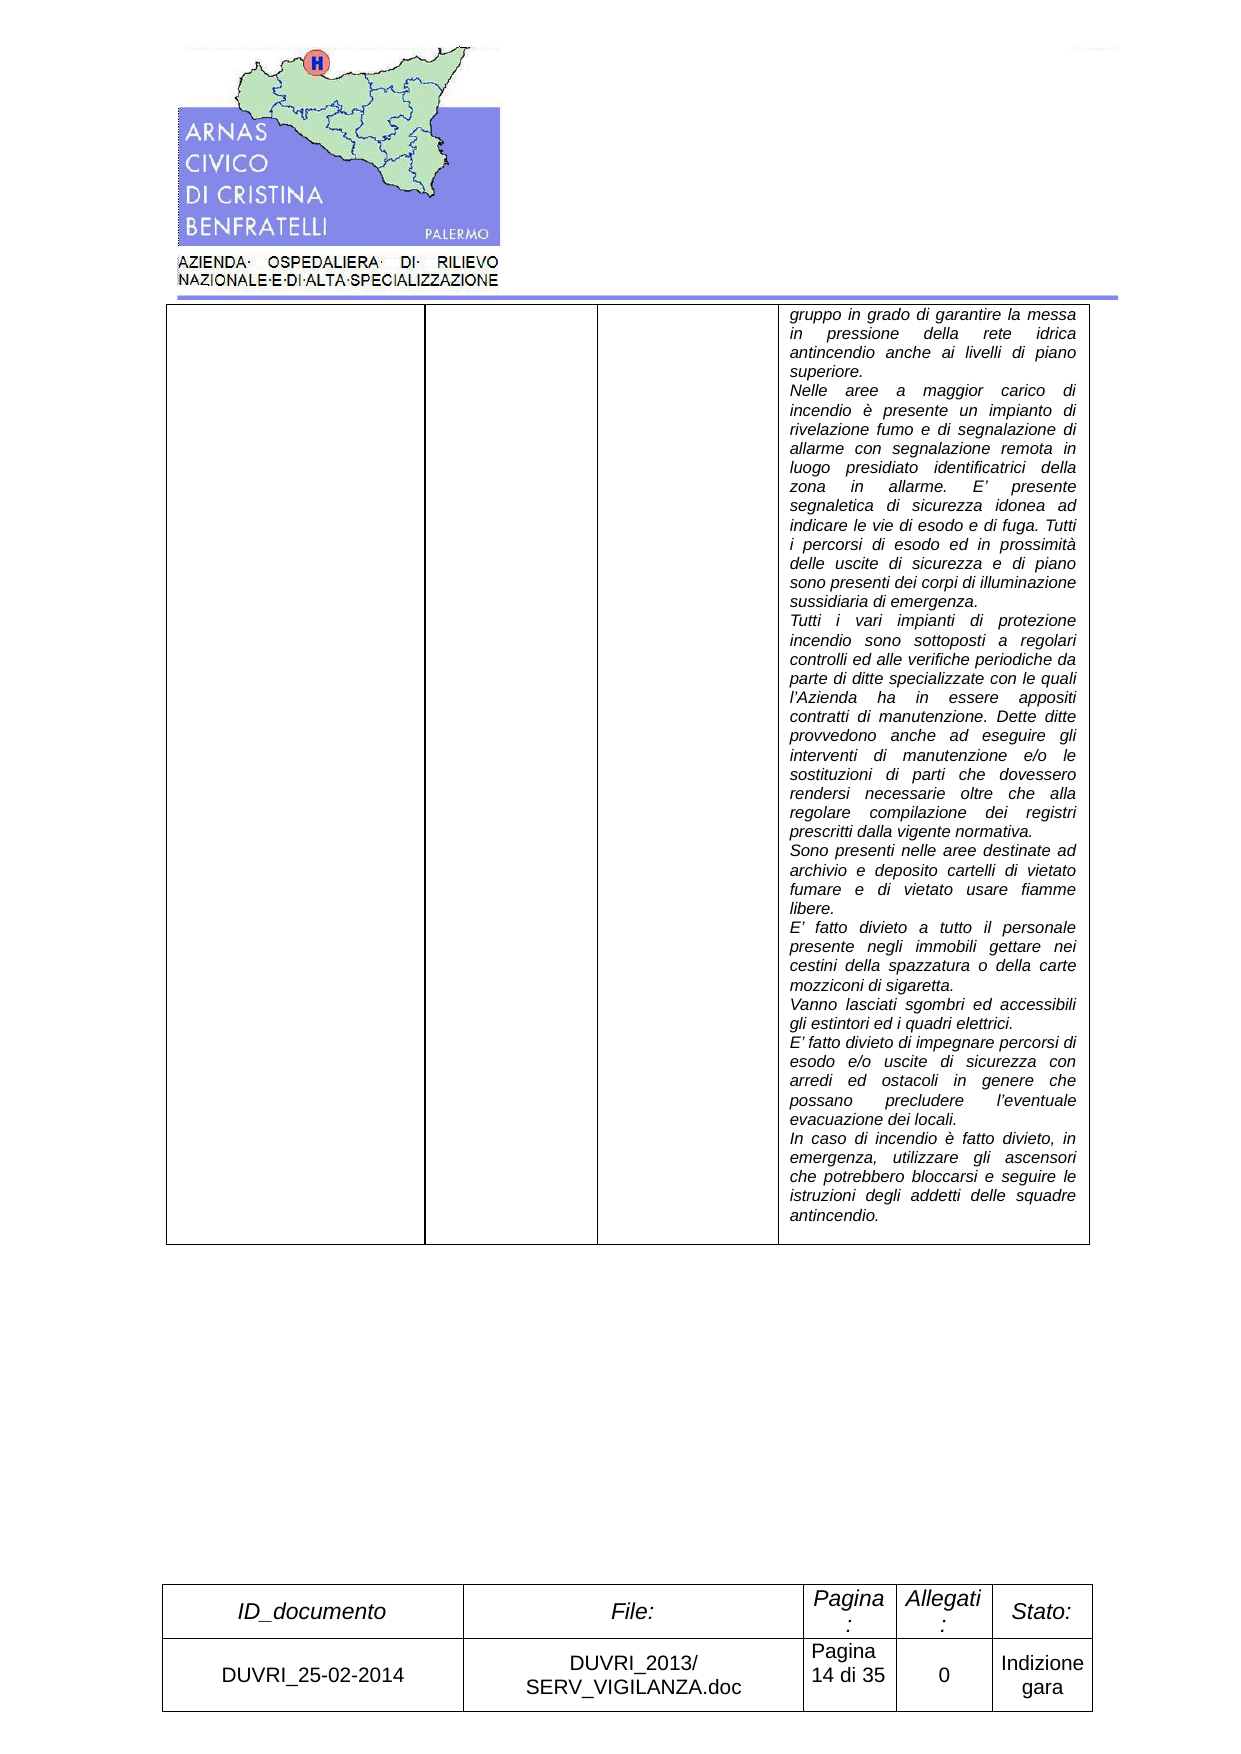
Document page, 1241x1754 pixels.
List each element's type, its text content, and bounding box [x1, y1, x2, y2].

table_cell [167, 305, 424, 1244]
picture [177, 44, 1119, 304]
table_cell [598, 305, 778, 1244]
table_cell gruppo in grado di garantire la messa in pressione della rete idrica antincendio anche ai livelli di piano superiore. Nelle aree a maggior carico di incendio è presente un impianto di rivelazione fumo e di segnalazione di allarme con segnalazione remota in luogo presidiato identificatrici della zona in allarme. E’ presente segnaletica di sicurezza idonea ad indicare le vie di esodo e di fuga. Tutti i percorsi di esodo ed in prossimità delle uscite di sicurezza e di piano sono presenti dei corpi di illuminazione sussidiaria di emergenza. Tutti i vari impianti di protezione incendio sono sottoposti a regolari controlli ed alle verifiche periodiche da parte di ditte specializzate con le quali l’Azienda ha in essere appositi contratti di manutenzione. Dette ditte provvedono anche ad eseguire gli interventi di manutenzione e/o le sostituzioni di parti che dovessero rendersi necessarie oltre che alla regolare compilazione dei registri prescritti dalla vigente normativa. Sono presenti nelle aree destinate ad archivio e deposito cartelli di vietato fumare e di vietato usare fiamme libere. E’ fatto divieto a tutto il personale presente negli immobili gettare nei cestini della spazzatura o della carte mozziconi di sigaretta. Vanno lasciati sgombri ed accessibili gli estintori ed i quadri elettrici. E’ fatto divieto di impegnare percorsi di esodo e/o uscite di sicurezza con arredi ed ostacoli in genere che possano precludere l’eventuale evacuazione dei locali. In caso di incendio è fatto divieto, in emergenza, utilizzare gli ascensori che potrebbero bloccarsi e seguire le istruzioni degli addetti delle squadre antincendio. [779, 305, 1089, 1244]
table_cell [426, 305, 597, 1244]
